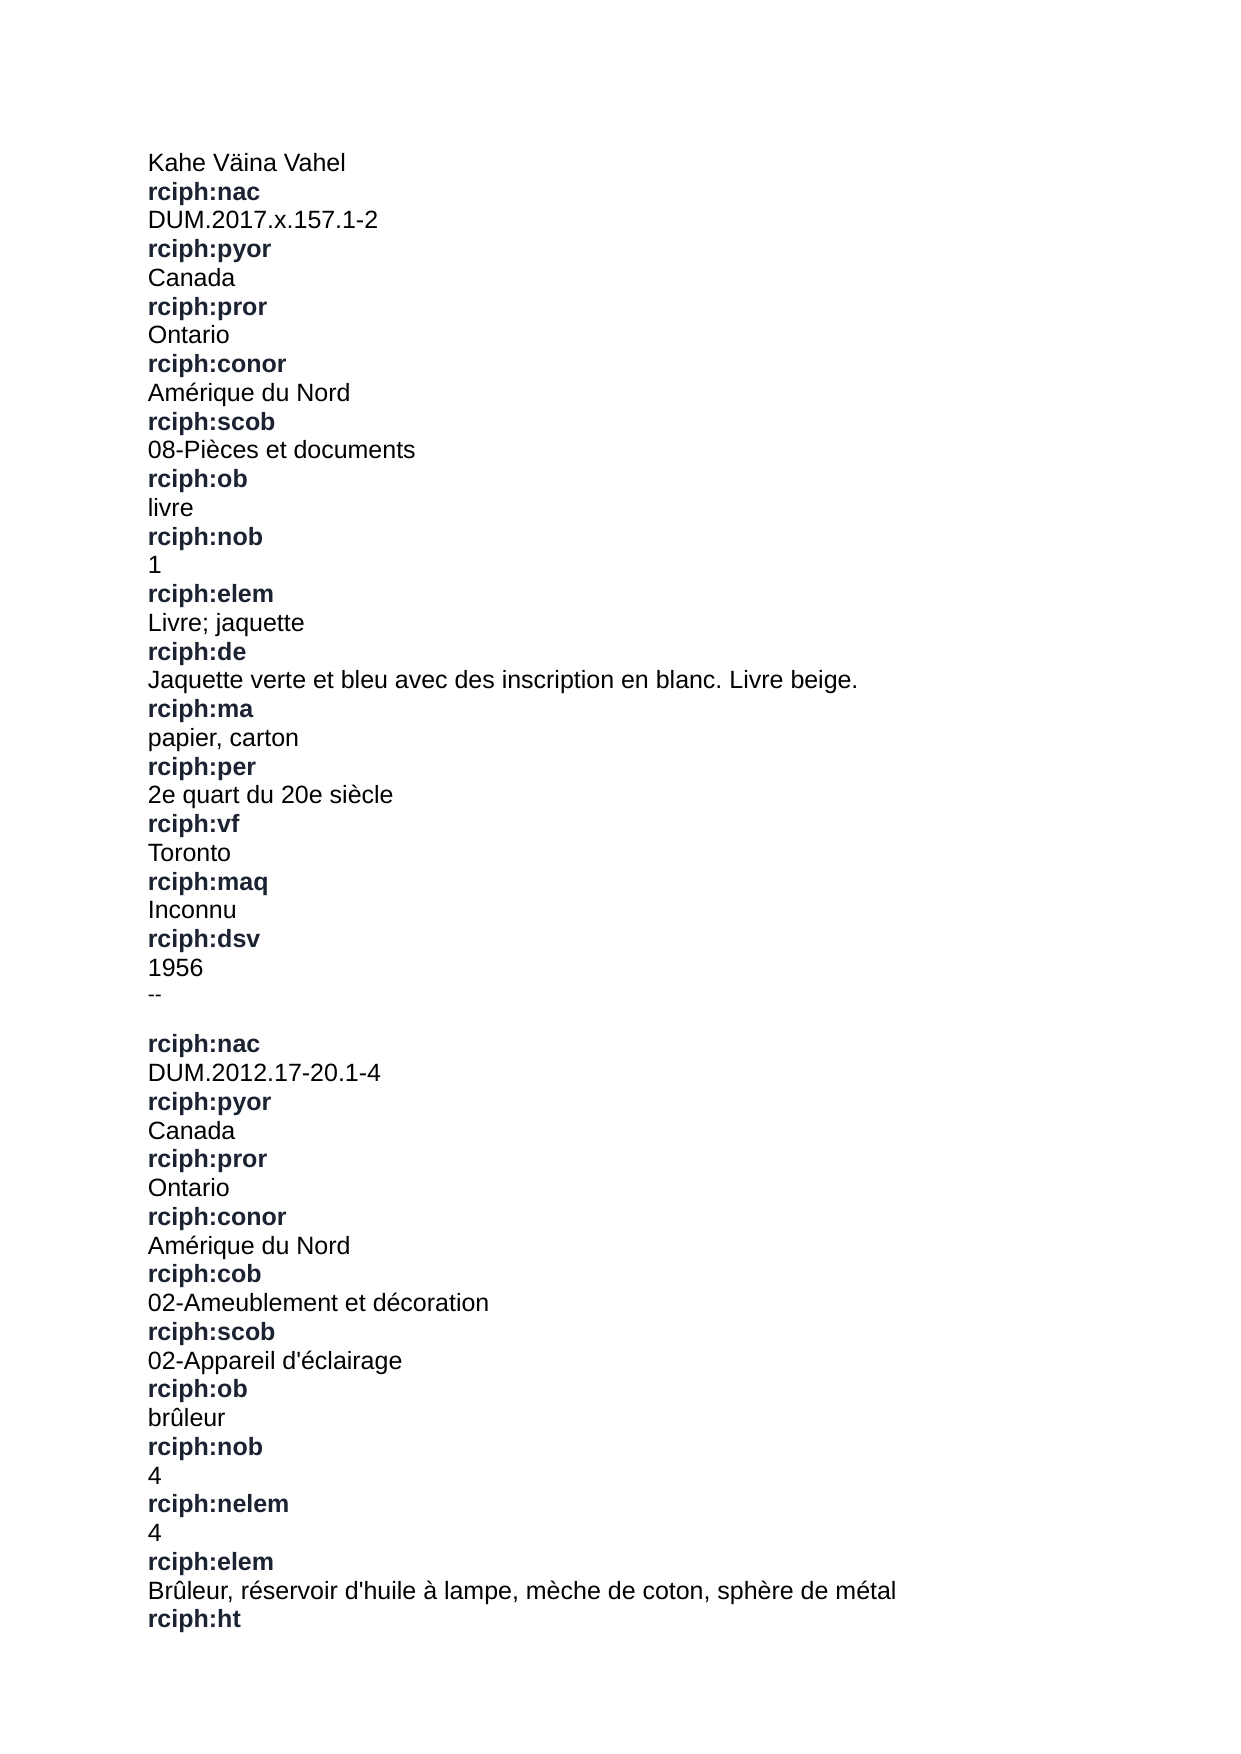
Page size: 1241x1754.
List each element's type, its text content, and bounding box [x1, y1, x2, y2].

text 02-Appareil d'éclairage [148, 1346, 1092, 1374]
text papier, carton [148, 723, 1092, 751]
text Kahe Väina Vahel [148, 148, 1092, 176]
text livre [148, 493, 1092, 521]
text rciph:pror [148, 291, 1092, 320]
text rciph:ma [148, 694, 1092, 723]
text rciph:pyor [148, 234, 1092, 263]
text rciph:ht [148, 1604, 1092, 1633]
text Canada [148, 263, 1092, 291]
text rciph:ob [148, 464, 1092, 493]
text brûleur [148, 1403, 1092, 1432]
text DUM.2017.x.157.1-2 [148, 205, 1092, 234]
text rciph:vf [148, 809, 1092, 838]
text 02-Ameublement et décoration [148, 1288, 1092, 1317]
text rciph:nelem [148, 1489, 1092, 1518]
text Jaquette verte et bleu avec des inscription en blanc. Livre beige. [148, 665, 1092, 694]
text Brûleur, réservoir d'huile à lampe, mèche de coton, sphère de métal [148, 1576, 1092, 1604]
text Toronto [148, 838, 1092, 866]
text 2e quart du 20e siècle [148, 780, 1092, 809]
text DUM.2012.17-20.1-4 [148, 1058, 1092, 1087]
text 08-Pièces et documents [148, 435, 1092, 464]
text rciph:dsv [148, 924, 1092, 953]
text 4 [148, 1518, 1092, 1547]
text Amérique du Nord [148, 1231, 1092, 1259]
text -- [148, 981, 1092, 1005]
text 4 [148, 1461, 1092, 1489]
text rciph:elem [148, 579, 1092, 608]
text Canada [148, 1116, 1092, 1144]
text rciph:pyor [148, 1087, 1092, 1116]
text rciph:pror [148, 1144, 1092, 1173]
text rciph:per [148, 751, 1092, 780]
text rciph:ob [148, 1374, 1092, 1403]
text Amérique du Nord [148, 378, 1092, 406]
text Inconnu [148, 895, 1092, 924]
text Livre; jaquette [148, 608, 1092, 636]
text rciph:maq [148, 866, 1092, 895]
text rciph:cob [148, 1259, 1092, 1288]
text rciph:conor [148, 1202, 1092, 1231]
text 1 [148, 550, 1092, 579]
text rciph:nac [148, 176, 1092, 205]
text rciph:conor [148, 349, 1092, 378]
text rciph:nob [148, 521, 1092, 550]
text Ontario [148, 1173, 1092, 1202]
text Ontario [148, 320, 1092, 349]
text rciph:scob [148, 406, 1092, 435]
text 1956 [148, 953, 1092, 981]
text rciph:de [148, 636, 1092, 665]
text rciph:elem [148, 1547, 1092, 1576]
text rciph:scob [148, 1317, 1092, 1346]
text rciph:nac [148, 1029, 1092, 1058]
text rciph:nob [148, 1432, 1092, 1461]
